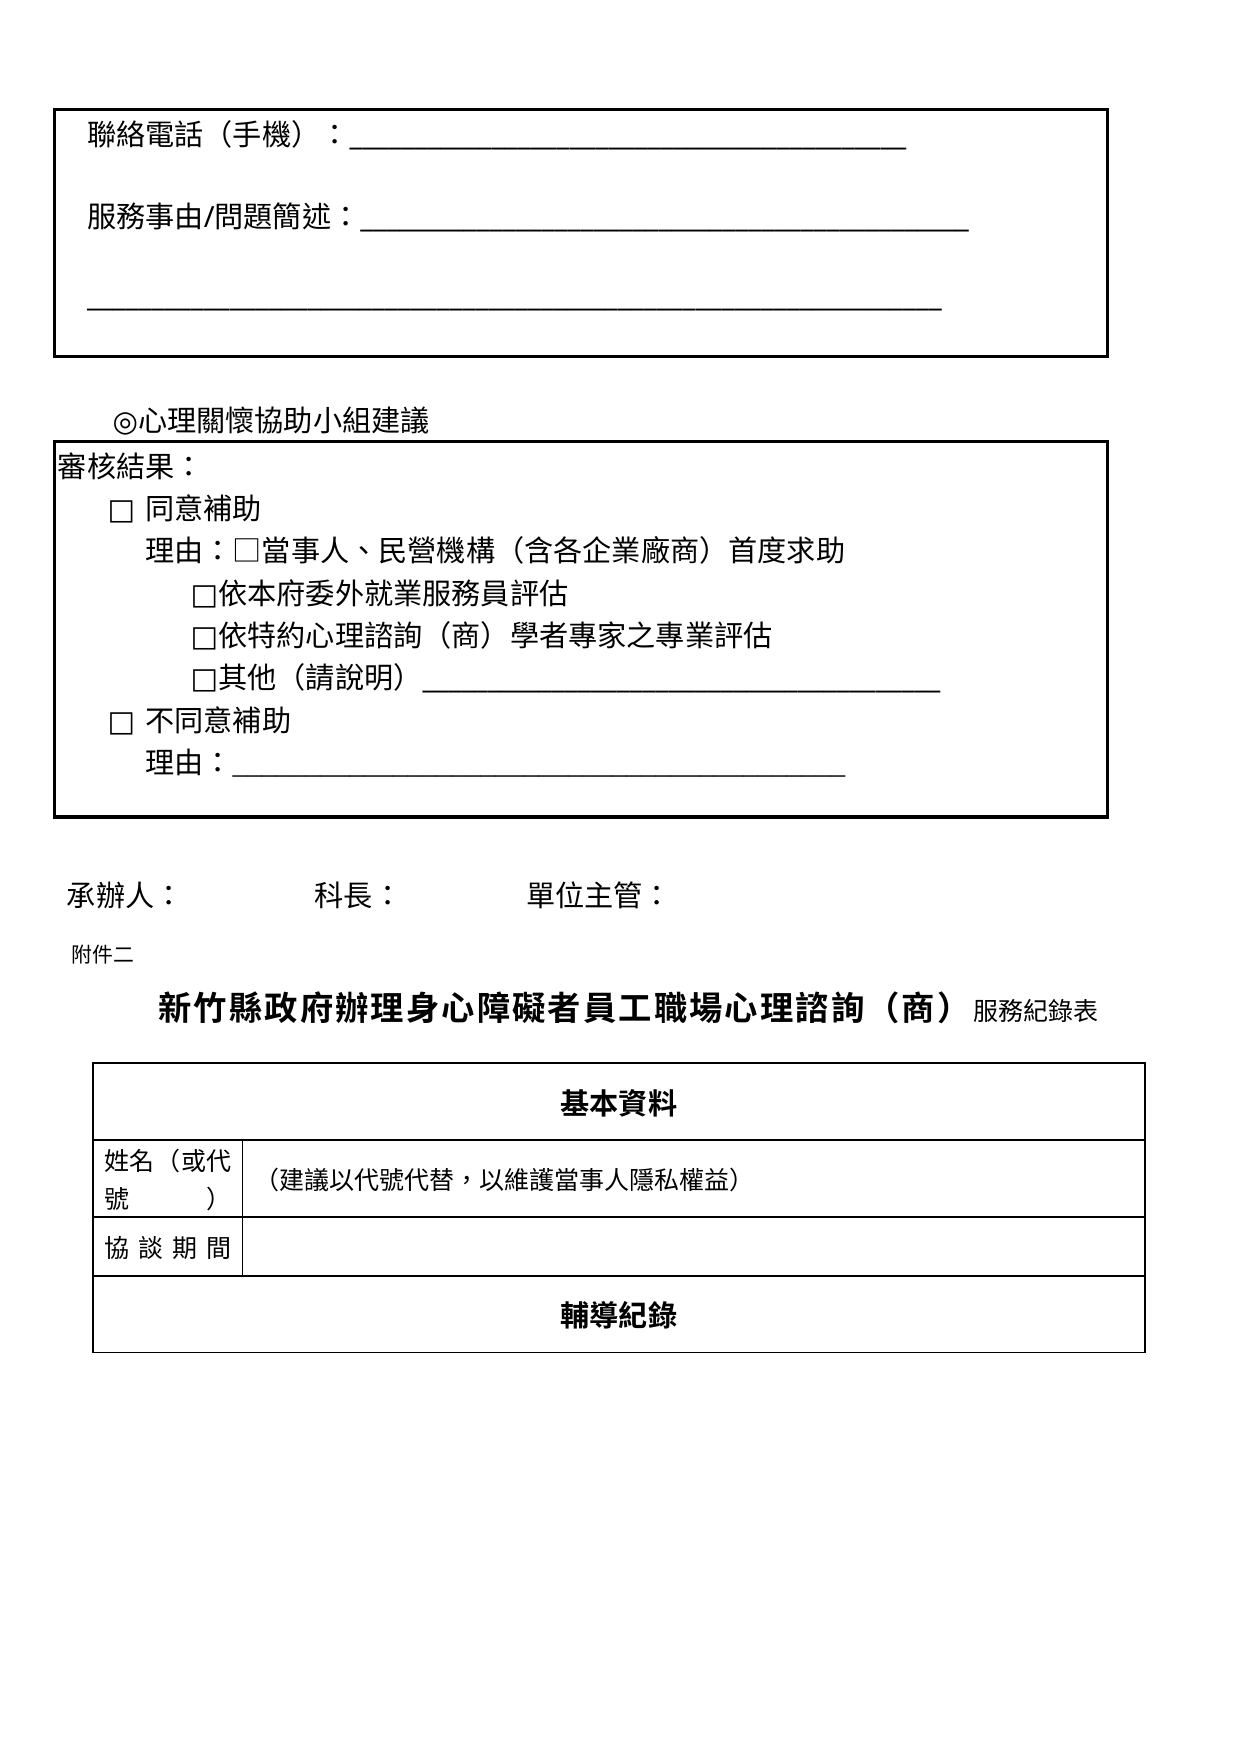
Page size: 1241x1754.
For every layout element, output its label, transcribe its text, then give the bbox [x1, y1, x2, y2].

table_cell 協談期間 [94, 1218, 242, 1275]
text 承辦人： 科長： 單位主管： [37, 856, 1144, 931]
text 附件二 [71, 939, 210, 969]
table_cell 姓名（或代號） [94, 1141, 242, 1216]
text 新竹縣政府辦理身心障礙者員工職場心理諮詢（商）服務紀錄表 [56, 931, 1144, 1043]
table_cell （建議以代號代替，以維護當事人隱私權益） [243, 1141, 1144, 1216]
table_header 審核結果： 同意補助 理由：□當事人、民營機構（含各企業廠商）首度求助 □依本府委外就業服務員評估 □依特約心理諮詢（商）學者專家之專業評估 □其他（請說明）________________________________________ 不同意補助 理由：__________________________________________ [56, 443, 1106, 815]
table_header 基本資料 [94, 1064, 1144, 1139]
table_cell [243, 1218, 1144, 1275]
table_header 申請人（單位）：________________________服務地點：____________________ 本府委外之就業服務員姓名：______________手機_____________ 預定服務日期及時間：____年____月____日//上下午______時至_____時 受服務對象姓名：_______________________出生日期：____年____月____日 身份證字號：___________________________障礙類別及等級：______________ 聯絡電話（手機）：___________________________________________ 服務事由/問題簡述：_______________________________________________ __________________________________________________________________ [56, 111, 1106, 355]
text ◎心理關懷協助小組建議 [112, 398, 1144, 440]
table_cell 輔導紀錄 [94, 1277, 1144, 1352]
